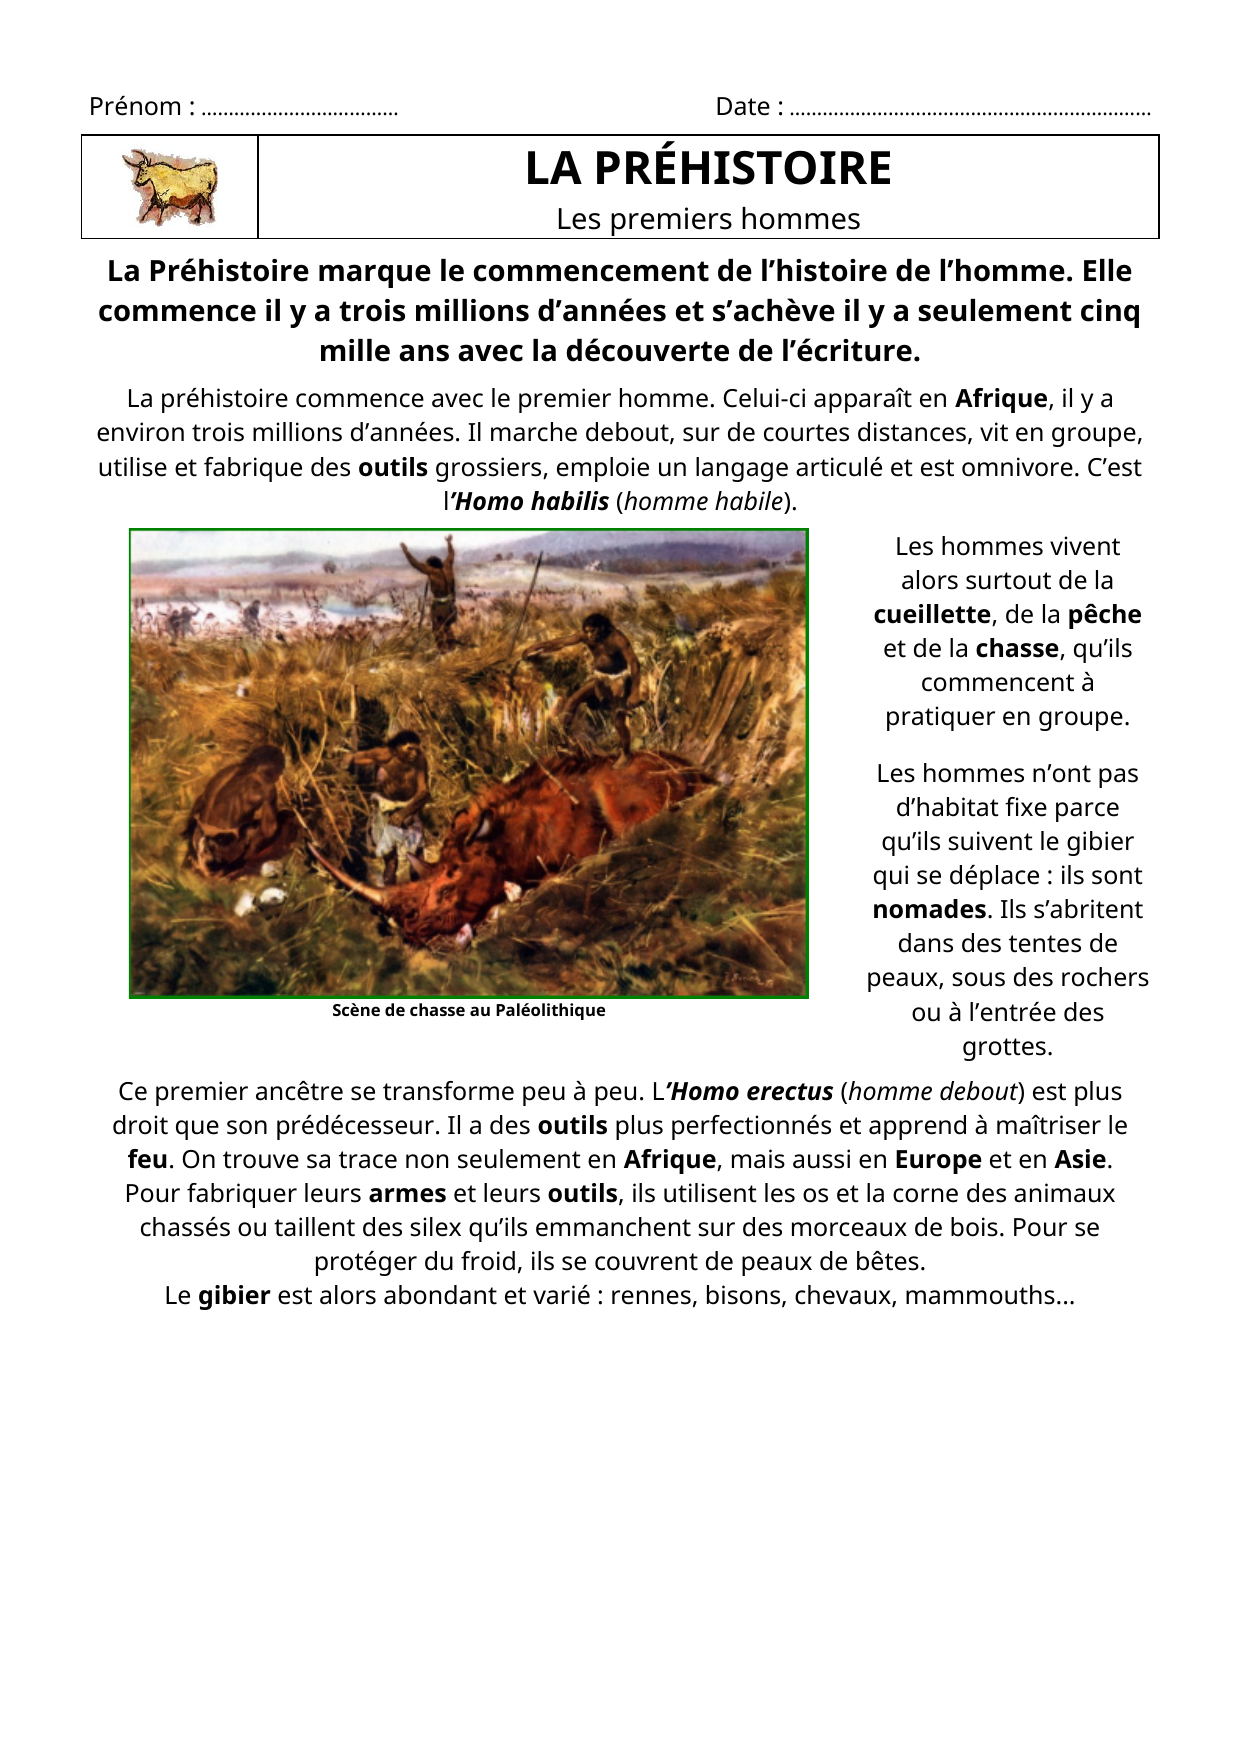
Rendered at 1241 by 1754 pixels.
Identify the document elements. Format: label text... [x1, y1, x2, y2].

table_header Date : ………………………………………………………… [551, 89, 1159, 123]
table_header Les hommes vivent alors surtout de la cueillette, de la pêche et de la chasse, qu’ils commencent à pratiquer en groupe. Les hommes n’ont pas d’habitat fixe parce qu’ils suivent le gibier qui se déplace : ils sont nomades. Ils s’abritent dans des tentes de peaux, sous des rochers ou à l’entrée des grottes. [856, 529, 1159, 1062]
text Ce premier ancêtre se transforme peu à peu. L’Homo erectus (homme debout) est plus droit que son prédécesseur. Il a des outils plus perfectionnés et apprend à maîtriser le feu. On trouve sa trace non seulement en Afrique, mais aussi en Europe et en Asie. [89, 1074, 1152, 1176]
text La préhistoire commence avec le premier homme. Celui-ci apparaît en Afrique, il y a environ trois millions d’années. Il marche debout, sur de courtes distances, vit en groupe, utilise et fabrique des outils grossiers, emploie un langage articulé et est omnivore. C’est l’Homo habilis (homme habile). [89, 381, 1152, 517]
text Le gibier est alors abondant et varié : rennes, bisons, chevaux, mammouths... [89, 1278, 1152, 1312]
table_header Scène de chasse au Paléolithique [81, 529, 856, 1062]
table_header Prénom : ……………………………… [81, 89, 551, 123]
text La Préhistoire marque le commencement de l’histoire de l’homme. Elle commence il y a trois millions d’années et s’achève il y a seulement cinq mille ans avec la découverte de l’écriture. [89, 251, 1152, 370]
picture [128, 528, 809, 999]
table_header [82, 136, 257, 238]
picture [116, 143, 223, 230]
table_header LA PRÉHISTOIRE Les premiers hommes [259, 136, 1158, 238]
text Pour fabriquer leurs armes et leurs outils, ils utilisent les os et la corne des animaux chassés ou taillent des silex qu’ils emmanchent sur des morceaux de bois. Pour se protéger du froid, ils se couvrent de peaux de bêtes. [89, 1176, 1152, 1278]
